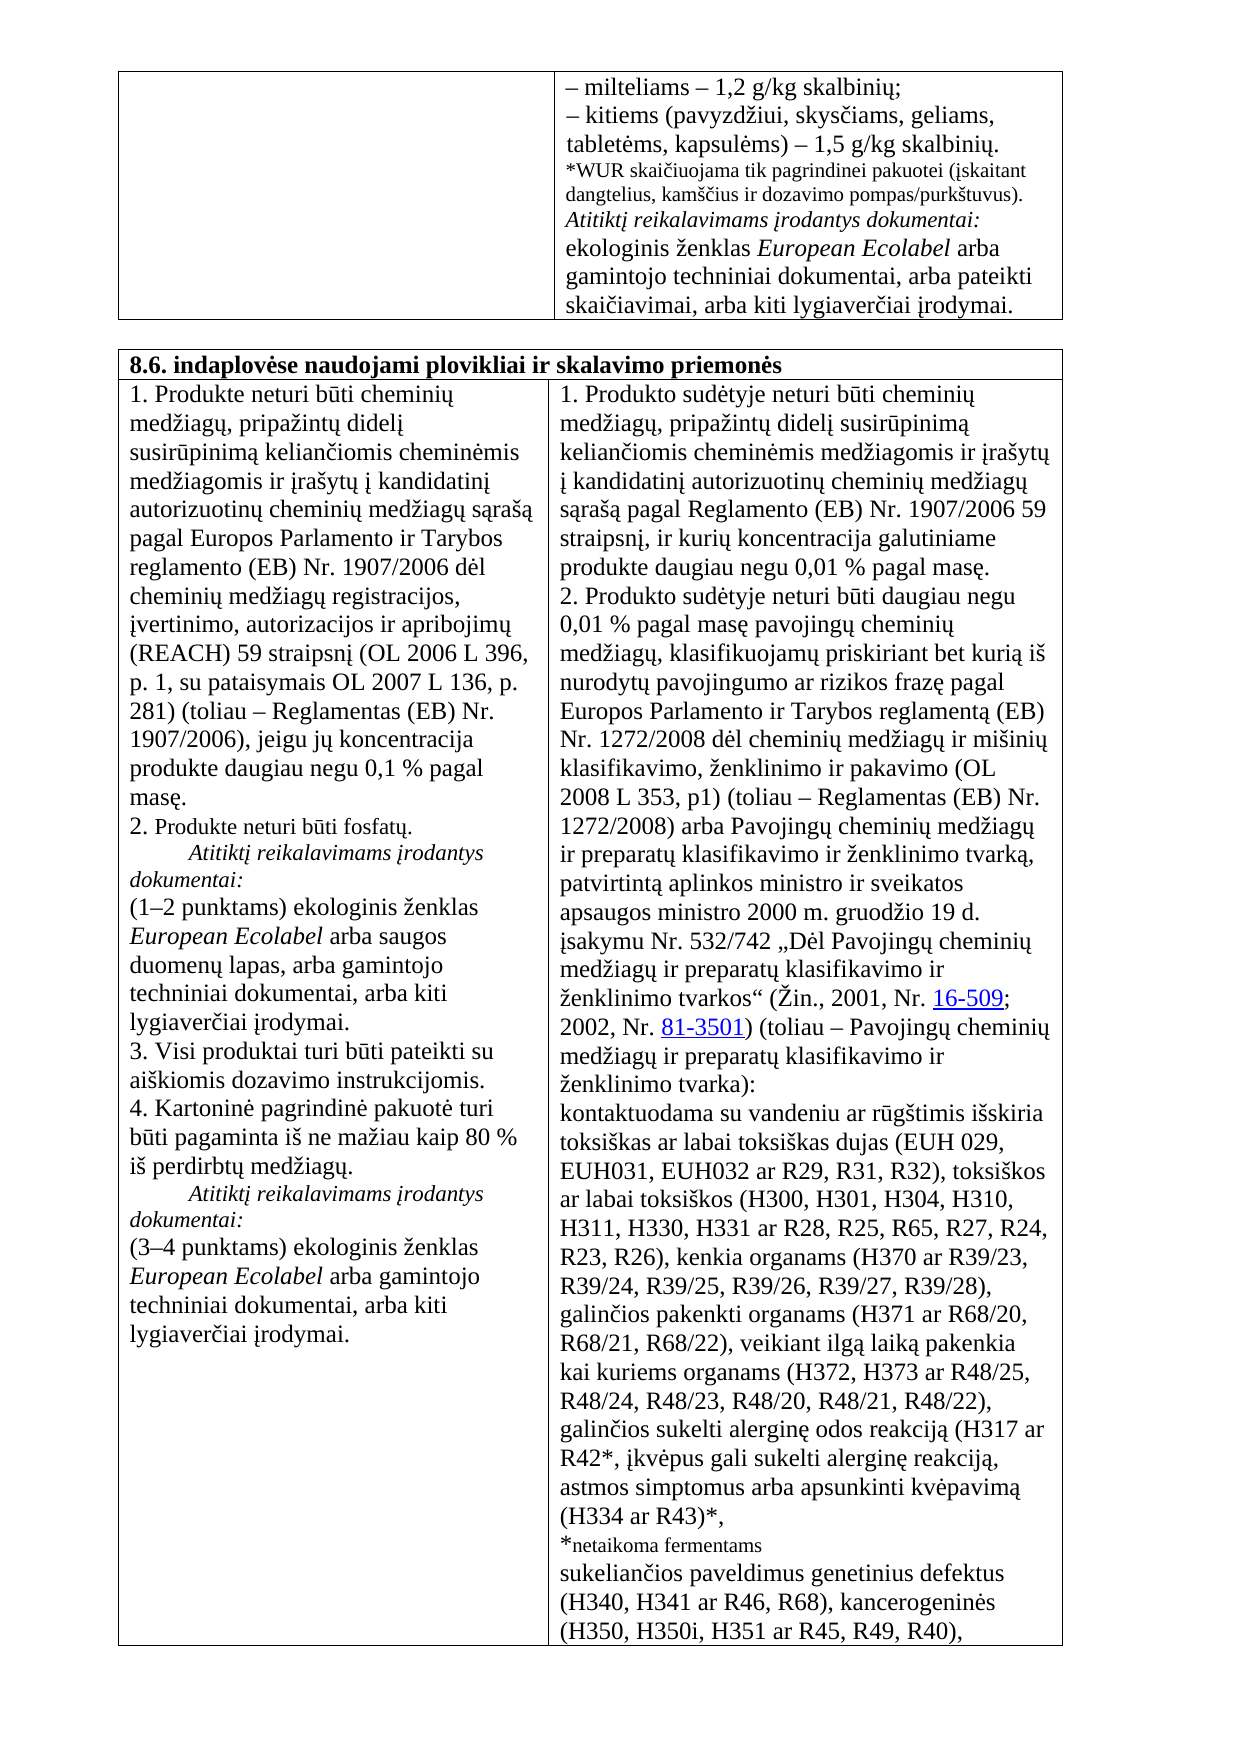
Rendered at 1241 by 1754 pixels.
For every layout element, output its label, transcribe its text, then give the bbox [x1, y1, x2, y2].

table_cell [119, 72, 554, 319]
table_cell 1. Produkto sudėtyje neturi būti cheminių medžiagų, pripažintų didelį susirūpinimą keliančiomis cheminėmis medžiagomis ir įrašytų į kandidatinį autorizuotinų cheminių medžiagų sąrašą pagal Reglamento (EB) Nr. 1907/2006 59 straipsnį, ir kurių koncentracija galutiniame produkte daugiau negu 0,01 % pagal masę. 2. Produkto sudėtyje neturi būti daugiau negu 0,01 % pagal masę pavojingų cheminių medžiagų, klasifikuojamų priskiriant bet kurią iš nurodytų pavojingumo ar rizikos frazę pagal Europos Parlamento ir Tarybos reglamentą (EB) Nr. 1272/2008 dėl cheminių medžiagų ir mišinių klasifikavimo, ženklinimo ir pakavimo (OL 2008 L 353, p1) (toliau – Reglamentas (EB) Nr. 1272/2008) arba Pavojingų cheminių medžiagų ir preparatų klasifikavimo ir ženklinimo tvarką, patvirtintą aplinkos ministro ir sveikatos apsaugos ministro 2000 m. gruodžio 19 d. įsakymu Nr. 532/742 „Dėl Pavojingų cheminių medžiagų ir preparatų klasifikavimo ir ženklinimo tvarkos“ (Žin., 2001, Nr. 16-509; 2002, Nr. 81-3501) (toliau – Pavojingų cheminių medžiagų ir preparatų klasifikavimo ir ženklinimo tvarka): kontaktuodama su vandeniu ar rūgštimis išskiria toksiškas ar labai toksiškas dujas (EUH 029, EUH031, EUH032 ar R29, R31, R32), toksiškos ar labai toksiškos (H300, H301, H304, H310, H311, H330, H331 ar R28, R25, R65, R27, R24, R23, R26), kenkia organams (H370 ar R39/23, R39/24, R39/25, R39/26, R39/27, R39/28), galinčios pakenkti organams (H371 ar R68/20, R68/21, R68/22), veikiant ilgą laiką pakenkia kai kuriems organams (H372, H373 ar R48/25, R48/24, R48/23, R48/20, R48/21, R48/22), galinčios sukelti alerginę odos reakciją (H317 ar R42*, įkvėpus gali sukelti alerginę reakciją, astmos simptomus arba apsunkinti kvėpavimą (H334 ar R43)*, *netaikoma fermentams sukeliančios paveldimus genetinius defektus (H340, H341 ar R46, R68), kancerogeninės (H350, H350i, H351 ar R45, R49, R40), toksiškos reprodukcijai (H360D, H360F, H360FD, H360Fd, H360Df, H361f, H361d, H361fd, H362 ar R60, R61, R60-61, R60-63, R61-62, R62, R63, R62-63, R64), toksiška patekus į akis (EUH070 ar R39-41), pavojingos vandens aplinkai* (H400**, H410, H411, H412 ar R50**, R50-53, R51-53, R52-53) *netaikoma kvapiosioms medžiagoms. **netaikoma paviršinio aktyvumo medžiagoms, kai koncentracija produkte < 25%, gali sukelti ilgalaikį kenksmingą poveikį vandens organizmams (H413 ar R53), pavojinga ozono sluoksniui (EUH059 ar R59). 3. Produkto sudėtyje neturi būti daugiau kaip 0,01 % pagal masę biocidų, naudojamų ne kaip konservantai. Produkte gali būti biocidų tik tuo atveju, jeigu jie naudojami produktui konservuoti ir jeigu pagal Pavojingų cheminių medžiagų ir preparatų klasifikavimo ir ženklinimo tvarką arba pagal Reglamentą (EB) Nr. 1272/2008 jiems priskiriamos H410/R50-53 arba H411/R51-53, nebent jie nėra potencialiai bioakumuliatyvūs, t. y. oktanolio vandens pasiskirstymo koeficiento logaritmas log POW < 3,0 (nebent eksperimentiškai nustatytas biologinės koncentracijos koeficientas BCF <= 100). Atitiktį reikalavimams įrodantys dokumentai: (1–3 punktams) ekologinis ženklas European Ecolabel arba gamintojo techniniai dokumentai, arba kiti lygiaverčiai įrodymai. 4. Produkto ribinio skiedimo tūrio (CDVilgalaikis)33 vertė neturi viršyti: – indaplovėse naudojamiems vienos funkcijos plovikliams – 25 000 l/plovimui; – indaplovėse naudojamiems daugiafunkciams plovikliams – 30 000 l/plovimui; – skalavimo priemonėms – 10 000 l/plovimui. 5. Pagrindinėje pakuotėje produkto kiekis neturi viršyti 2 g vienam plovimui. Atitiktį reikalavimams įrodantys dokumentai: (4–5 punktams) ekologinis ženklas European Ecolabel arba gamintojo techniniai dokumentai, arba kiti lygiaverčiai įrodymai. [549, 380, 1062, 1644]
table_header 8.6. indaplovėse naudojami plovikliai ir skalavimo priemonės [119, 350, 1062, 378]
table_cell 1. Produkte neturi būti cheminių medžiagų, pripažintų didelį susirūpinimą keliančiomis cheminėmis medžiagomis ir įrašytų į kandidatinį autorizuotinų cheminių medžiagų sąrašą pagal Europos Parlamento ir Tarybos reglamento (EB) Nr. 1907/2006 dėl cheminių medžiagų registracijos, įvertinimo, autorizacijos ir apribojimų (REACH) 59 straipsnį (OL 2006 L 396, p. 1, su pataisymais OL 2007 L 136, p. 281) (toliau – Reglamentas (EB) Nr. 1907/2006), jeigu jų koncentracija produkte daugiau negu 0,1 % pagal masę. 2. Produkte neturi būti fosfatų. Atitiktį reikalavimams įrodantys dokumentai: (1–2 punktams) ekologinis ženklas European Ecolabel arba saugos duomenų lapas, arba gamintojo techniniai dokumentai, arba kiti lygiaverčiai įrodymai. 3. Visi produktai turi būti pateikti su aiškiomis dozavimo instrukcijomis. 4. Kartoninė pagrindinė pakuotė turi būti pagaminta iš ne mažiau kaip 80 % iš perdirbtų medžiagų. Atitiktį reikalavimams įrodantys dokumentai: (3–4 punktams) ekologinis ženklas European Ecolabel arba gamintojo techniniai dokumentai, arba kiti lygiaverčiai įrodymai. [119, 380, 548, 1644]
table_cell 1. Produkto sudėtyje neturi būti cheminių medžiagų, pripažintų didelį susirūpinimą keliančiomis cheminėmis medžiagomis ir įrašytų į kandidatinį autorizuotinų cheminių medžiagų sąrašą pagal Reglamento (EB) Nr. 1907/2006 59 straipsnį, ir kurių koncentracija galutiniame produkte daugiau negu 0,01 % pagal masę. 2. Produkto sudėtyje neturi būti daugiau negu 0,01 % pagal masę pavojingų cheminių medžiagų, klasifikuojamų priskiriant bet kurią iš nurodytų pavojingumo ar rizikos frazę pagal Europos Parlamento ir Tarybos reglamentą (EB) Nr. 1272/2008 dėl cheminių medžiagų ir mišinių klasifikavimo, ženklinimo ir pakavimo (OL 2008 L 353, p1) (toliau – Reglamentas (EB) Nr. 1272/2008) arba Pavojingų cheminių medžiagų ir preparatų klasifikavimo ir ženklinimo tvarką, patvirtintą aplinkos ministro ir sveikatos apsaugos ministro 2000 m. gruodžio 19 d. įsakymu Nr. 532/742 „Dėl Pavojingų cheminių medžiagų ir preparatų klasifikavimo ir ženklinimo tvarkos“ (Žin., 2001, Nr. 16-509; 2002, Nr. 81-3501) (toliau – Pavojingų cheminių medžiagų ir preparatų klasifikavimo ir ženklinimo tvarka): kontaktuodama su vandeniu ar rūgštimis išskiria toksiškas ar labai toksiškas dujas (EUH 029, EUH031, EUH032 ar R29, R31, R32), toksiškos ar labai toksiškos (H300, H301, H304, H310, H311, H330, H331 ar R28, R25, R65, R27, R24, R23, R26), kenkia organams (H370 ar R39/23, R39/24, R39/25, R39/26, R39/27, R39/28), galinčios pakenkti organams (H371 ar R68/20, R68/21, R68/22), veikiant ilgą laiką pakenkia kai kuriems organams (H372, H373 ar R48/25, R48/24, R48/23, R48/20, R48/21, R48/22), galinčios sukelti alerginę odos reakciją (H317 ar R42*, įkvėpus gali sukelti alerginę reakciją, astmos simptomus arba apsunkinti kvėpavimą (H334 ar R43)*, *netaikoma fermentams sukeliančios paveldimus genetinius defektus (H340, H341 ar R46, R68), kancerogeninės (H350, H350i, H351 ar R45, R49, R40), toksiškos reprodukcijai (H360D, H360F, H360FD, H360Fd, H360Df, H361f, H361d, H361fd, H362 ar R60, R61, R60-61, R60-63, R61-62, R62, R63, R62-63, R64), toksiška patekus į akis (EUH070 ar R39-41), pavojingos vandens aplinkai* (H400**, H410, H411, H412 ar R50**, R50-53, R51-53, R52-53), *netaikoma kvapiosioms medžiagoms. **netaikoma paviršinio aktyvumo medžiagoms, kai koncentracija produkte < 25%, gali sukelti ilgalaikį kenksmingą poveikį vandens organizmams (H413 ar R53), pavojinga ozono sluoksniui (EUH059 ar R59). 3. Produkto sudėtyje neturi būti daugiau kaip 0,01 % pagal masę biocidų, naudojamų ne kaip konservantai. Produkte gali būti biocidų tik tuo atveju, jeigu jie naudojami produktui konservuoti ir jeigu pagal Pavojingų cheminių medžiagų ir preparatų klasifikavimo ir ženklinimo tvarką arba pagal Reglamentą (EB) Nr. 1272/2008 jiems priskiriamos H410/R50-53 arba H411/R51-53, nebent jie nėra potencialiai bioakumuliatyvūs, t. y. oktanolio vandens pasiskirstymo koeficiento logaritmas log POW < 3,0 (nebent eksperimentiškai nustatytas biologinės koncentracijos koeficientas BCF <= 100). Atitiktį reikalavimams įrodantys dokumentai: (1–3 punktams) ekologinis ženklas European Ecolabel arba saugos duomenų lapas, arba gamintojo techniniai dokumentai, arba pripažintosios (notifikuotos) įstaigos atlikto bandymo protokolas, arba kiti lygiaverčiai įrodymai. 4. Produkto ribinio skiedimo tūrio (CDVilgalaikis)33 vertė neturi viršyti: – stiprių teršalų skalbinių plovikliams (visų pavidalų) – 35 000 l/1 kg skalbinių; – silpnų teršalų skalbinių plovikliams (visų pavidalų) – 20 000 l/1 kg skalbinių; – dėmių valikliams (visų pavidalų) – 3 500 l/kg skalbinių*. * CDV riba pagrįsta apytiksle 2 ml vienetine doze ir 6 dozėmis 4,5 kg skalbinių partijai (skysto dėmių valiklio). Miltelių ar pastos pavidalo produktams taikoma ta pati CDV riba. Atitiktį reikalavimams įrodantys dokumentai: ekologinis ženklas European Ecolabel arba gamintojo techniniai dokumentai, arba pateikti skaičiavimai, arba kiti lygiaverčiai įrodymai. 5. Pagrindinės pakuotės ir naudmenų masės santykis (WUR)34 neturi viršyti šių verčių*: – milteliams – 1,2 g/kg skalbinių; – kitiems (pavyzdžiui, skysčiams, geliams, tabletėms, kapsulėms) – 1,5 g/kg skalbinių. *WUR skaičiuojama tik pagrindinei pakuotei (įskaitant dangtelius, kamščius ir dozavimo pompas/purkštuvus). Atitiktį reikalavimams įrodantys dokumentai: ekologinis ženklas European Ecolabel arba gamintojo techniniai dokumentai, arba pateikti skaičiavimai, arba kiti lygiaverčiai įrodymai. [555, 72, 1062, 319]
